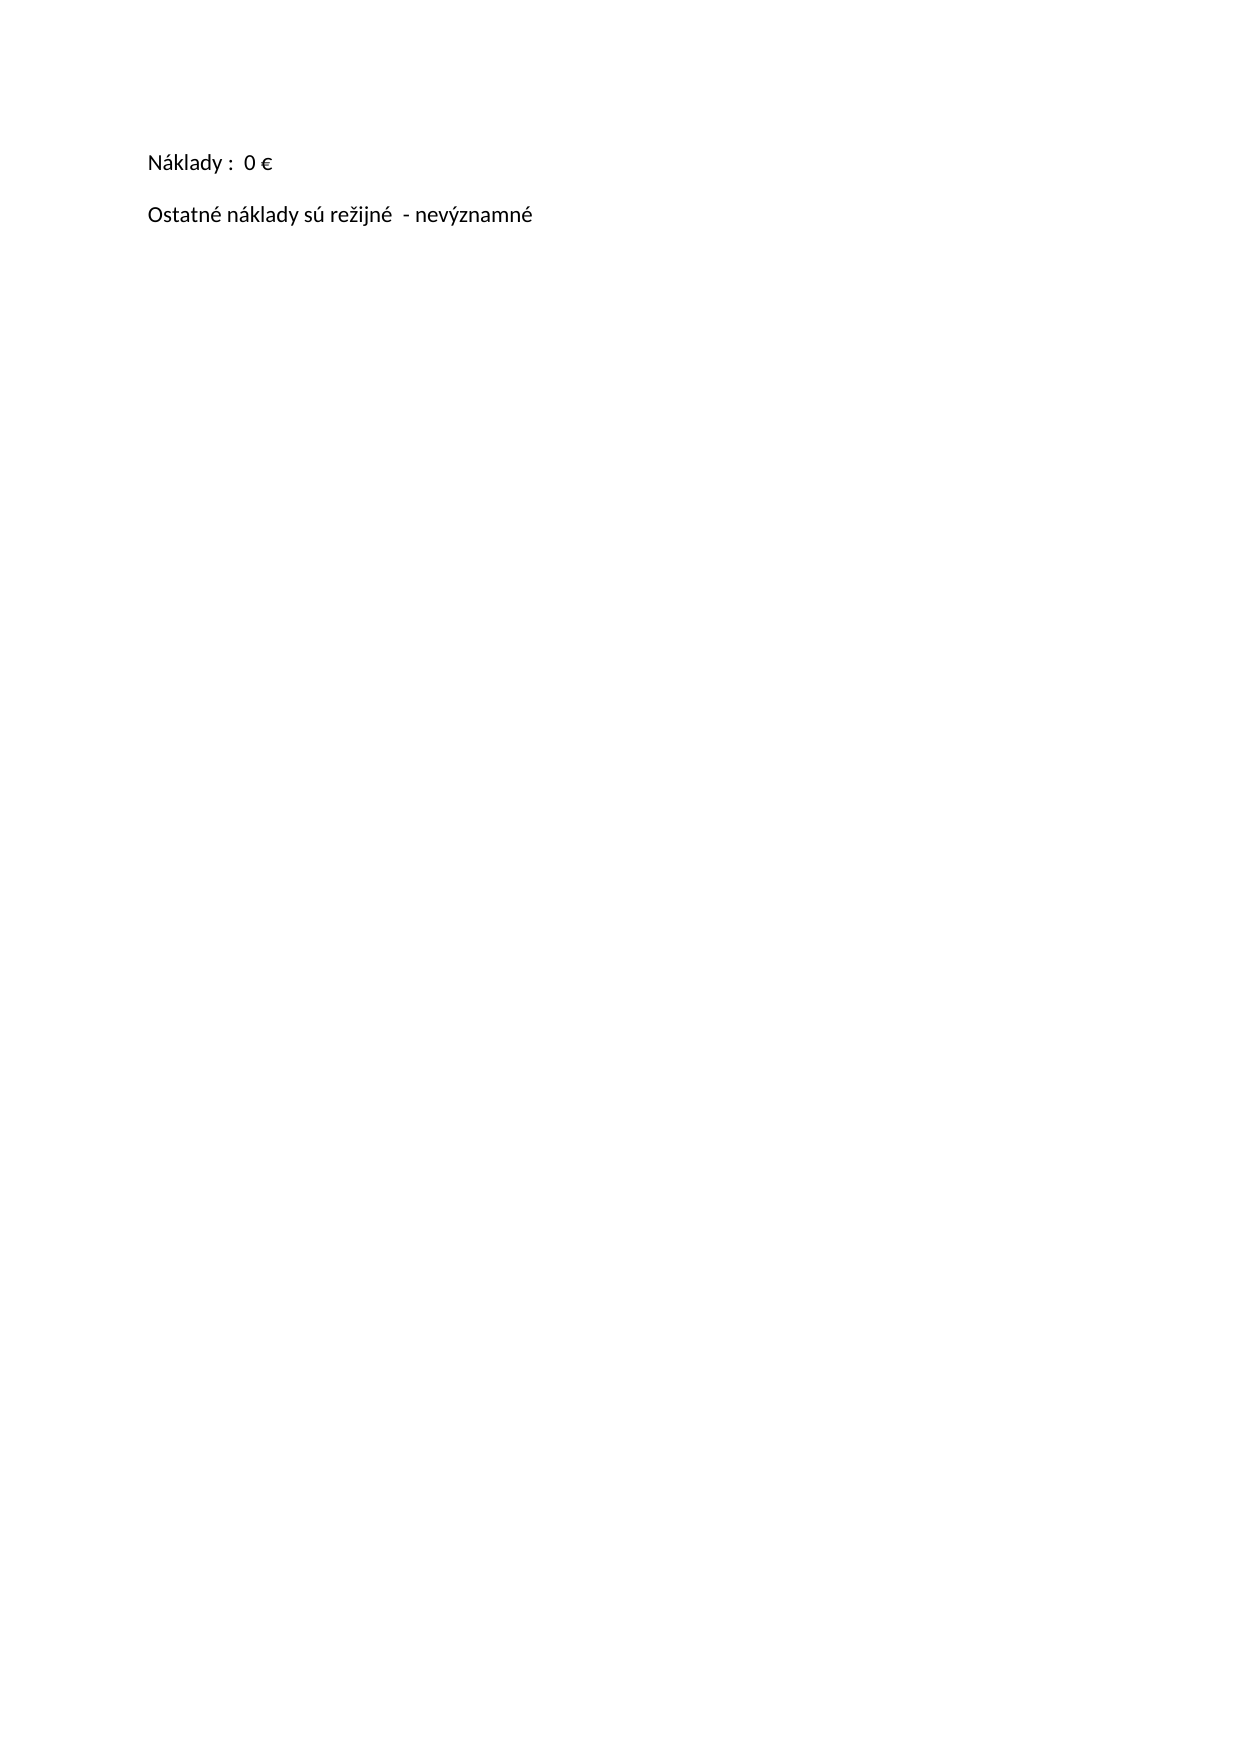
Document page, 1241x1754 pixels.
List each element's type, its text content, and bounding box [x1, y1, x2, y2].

text Ostatné náklady sú režijné - nevýznamné [148, 201, 1093, 229]
text Náklady : 0 € [148, 148, 1093, 176]
